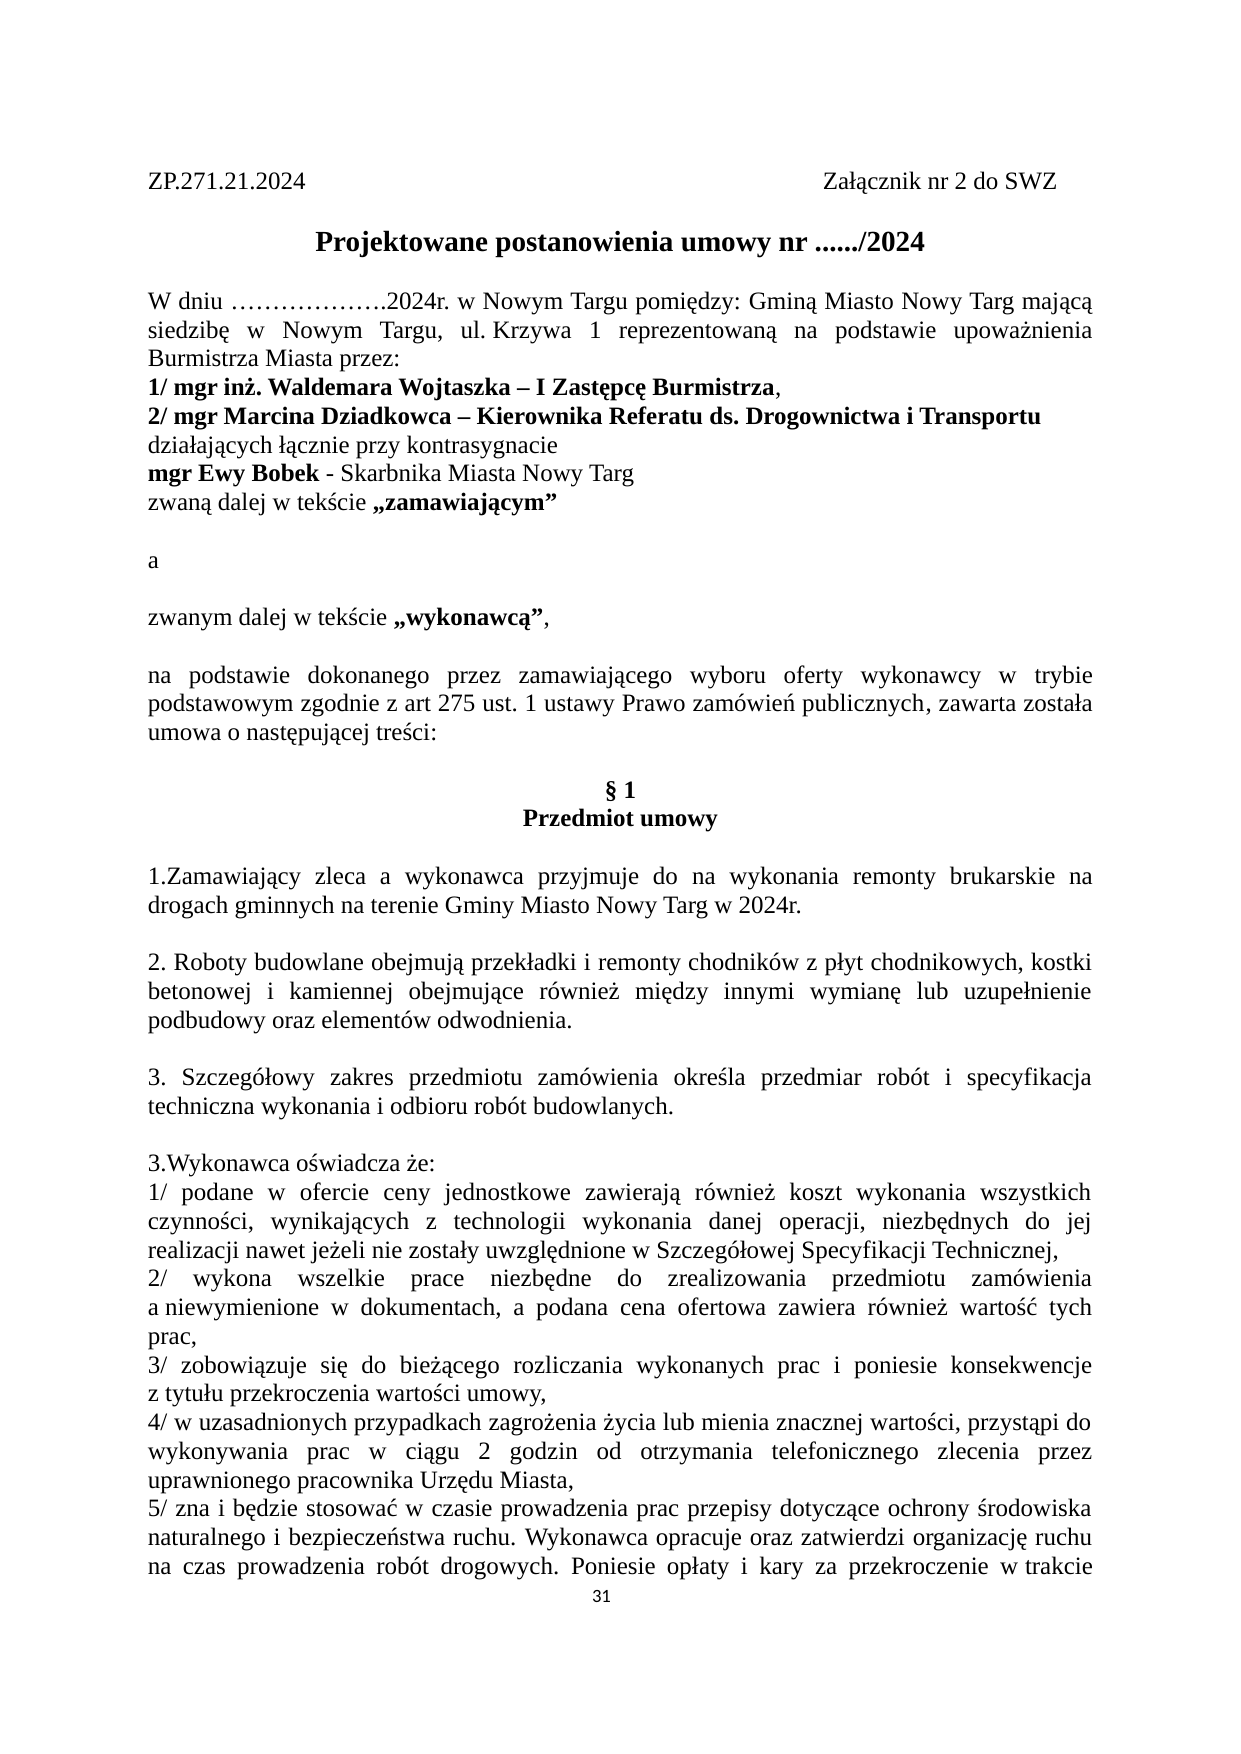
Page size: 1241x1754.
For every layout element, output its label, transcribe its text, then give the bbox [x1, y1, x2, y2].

text 2/ wykona wszelkie prace niezbędne do zrealizowania przedmiotu zamówienia a niewymienione w dokumentach, a podana cena ofertowa zawiera również wartość tych prac, [148, 1263, 1093, 1350]
text 3. Szczegółowy zakres przedmiotu zamówienia określa przedmiar robót i specyfikacja techniczna wykonania i odbioru robót budowlanych. [148, 1062, 1093, 1120]
text zwanym dalej w tekście „wykonawcą”, [148, 602, 1093, 631]
text działających łącznie przy kontrasygnacie [148, 430, 1093, 458]
text 3.Wykonawca oświadcza że: [148, 1148, 1093, 1177]
text § 1 [148, 775, 1093, 803]
text a [148, 545, 1093, 573]
text 3/ zobowiązuje się do bieżącego rozliczania wykonanych prac i poniesie konsekwencje z tytułu przekroczenia wartości umowy, [148, 1350, 1093, 1407]
text 2. Roboty budowlane obejmują przekładki i remonty chodników z płyt chodnikowych, kostki betonowej i kamiennej obejmujące również między innymi wymianę lub uzupełnienie podbudowy oraz elementów odwodnienia. [148, 947, 1093, 1033]
text 5/ zna i będzie stosować w czasie prowadzenia prac przepisy dotyczące ochrony środowiska naturalnego i bezpieczeństwa ruchu. Wykonawca opracuje oraz zatwierdzi organizację ruchu na czas prowadzenia robót drogowych. Poniesie opłaty i kary za przekroczenie w trakcie [148, 1493, 1093, 1580]
text 4/ w uzasadnionych przypadkach zagrożenia życia lub mienia znacznej wartości, przystąpi do wykonywania prac w ciągu 2 godzin od otrzymania telefonicznego zlecenia przez uprawnionego pracownika Urzędu Miasta, [148, 1407, 1093, 1493]
text W dniu ……………….2024r. w Nowym Targu pomiędzy: Gminą Miasto Nowy Targ mającą siedzibę w Nowym Targu, ul. Krzywa 1 reprezentowaną na podstawie upoważnienia Burmistrza Miasta przez: [148, 286, 1093, 372]
text ZP.271.21.2024 Załącznik nr 2 do SWZ [148, 166, 1093, 195]
text 1/ podane w ofercie ceny jednostkowe zawierają również koszt wykonania wszystkich czynności, wynikających z technologii wykonania danej operacji, niezbędnych do jej realizacji nawet jeżeli nie zostały uwzględnione w Szczegółowej Specyfikacji Technicznej, [148, 1177, 1093, 1263]
text na podstawie dokonanego przez zamawiającego wyboru oferty wykonawcy w trybie podstawowym zgodnie z art 275 ust. 1 ustawy Prawo zamówień publicznych, zawarta została umowa o następującej treści: [148, 660, 1093, 746]
text Przedmiot umowy [148, 803, 1093, 832]
text 1.Zamawiający zleca a wykonawca przyjmuje do na wykonania remonty brukarskie na drogach gminnych na terenie Gminy Miasto Nowy Targ w 2024r. [148, 861, 1093, 918]
text 2/ mgr Marcina Dziadkowca – Kierownika Referatu ds. Drogownictwa i Transportu [148, 401, 1093, 430]
text mgr Ewy Bobek - Skarbnika Miasta Nowy Targ [148, 458, 1093, 487]
text zwaną dalej w tekście „zamawiającym” [148, 487, 1093, 516]
subtitle Projektowane postanowienia umowy nr ....../2024 [148, 224, 1093, 257]
text 1/ mgr inż. Waldemara Wojtaszka – I Zastępcę Burmistrza, [148, 372, 1093, 401]
